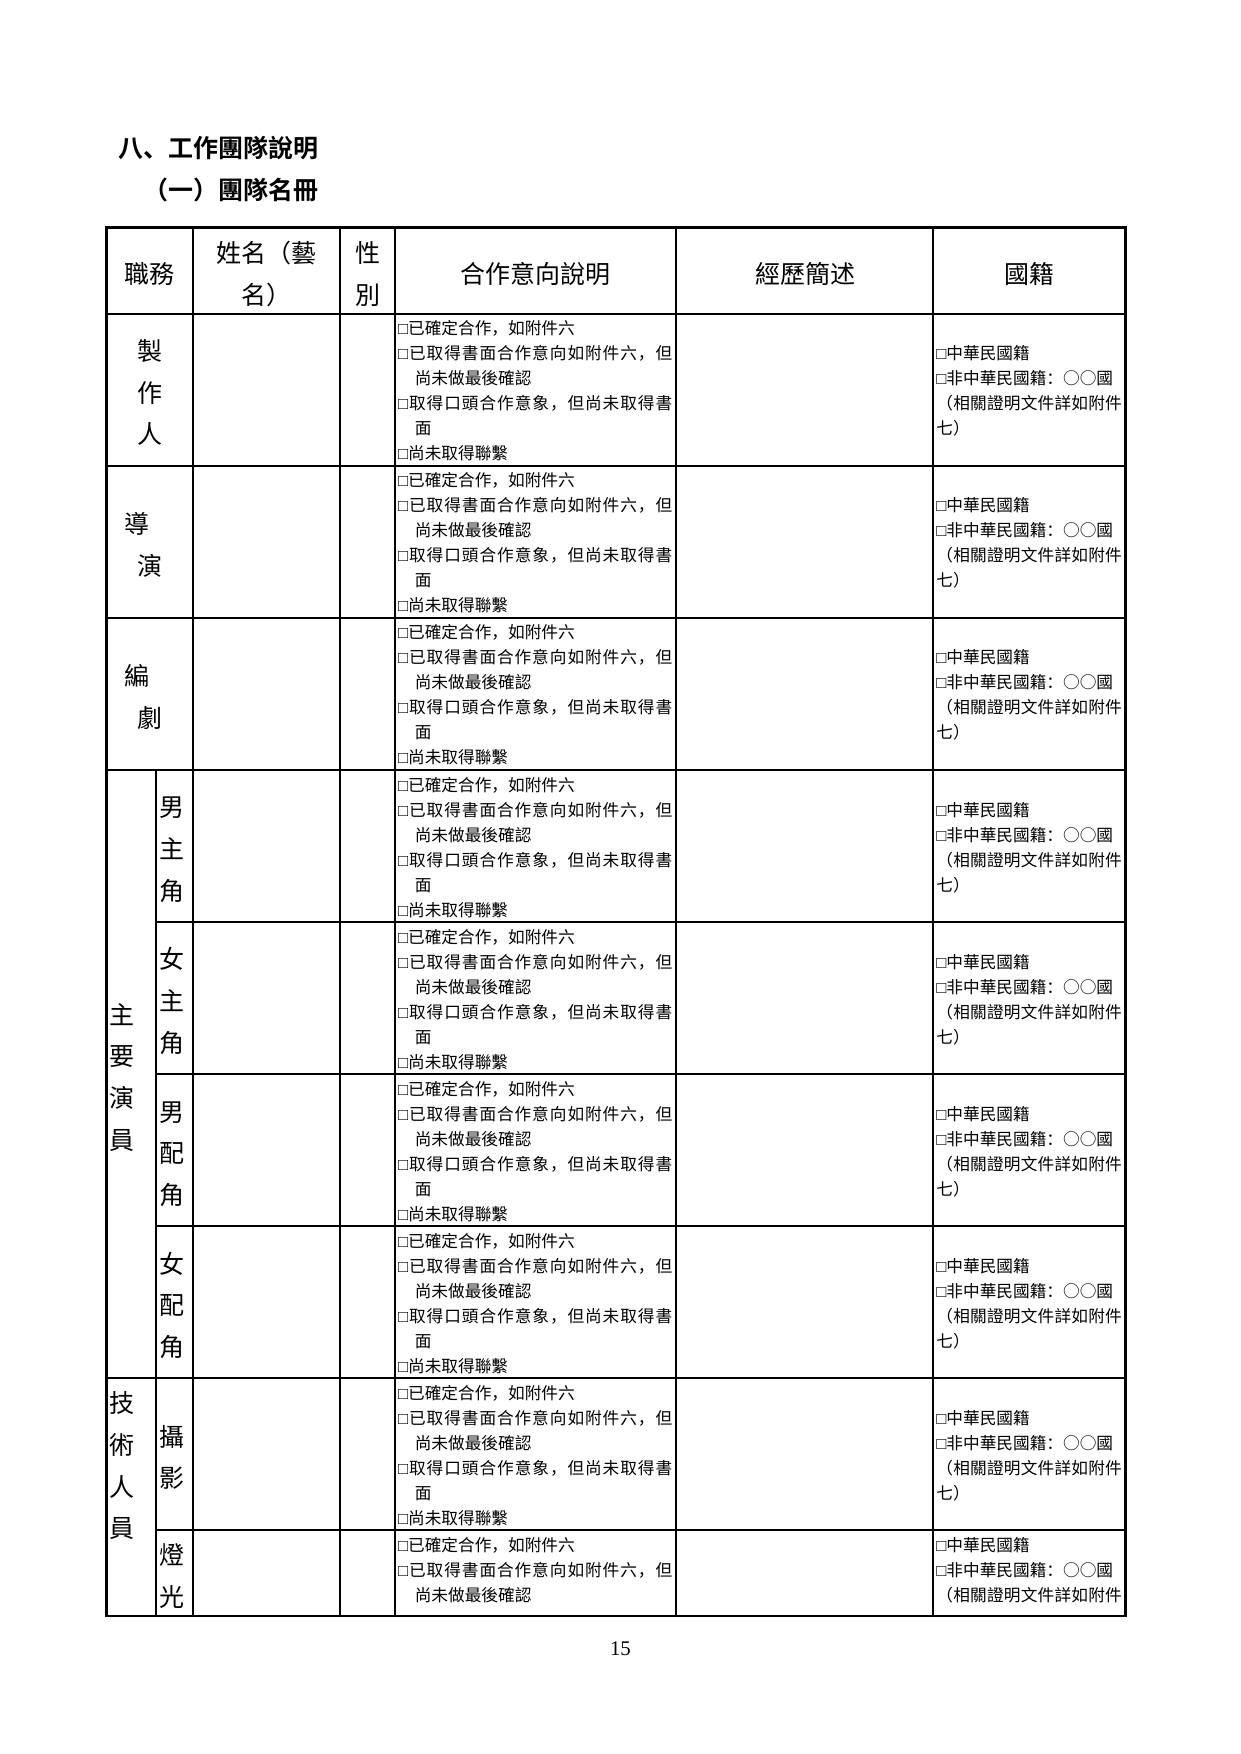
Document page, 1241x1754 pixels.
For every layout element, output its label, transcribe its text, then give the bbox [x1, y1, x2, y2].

table_header 性別 [341, 229, 394, 313]
table_cell [341, 1075, 394, 1225]
table_cell [341, 923, 394, 1073]
table_cell 主要演員 [108, 771, 155, 1377]
table_header 國籍 [934, 229, 1124, 313]
table_cell □已確定合作，如附件六 □已取得書面合作意向如附件六，但尚未做最後確認 □取得口頭合作意象，但尚未取得書面 □尚未取得聯繫 [396, 619, 675, 769]
table_cell [194, 467, 339, 617]
table_cell □已確定合作，如附件六 □已取得書面合作意向如附件六，但尚未做最後確認 □取得口頭合作意象，但尚未取得書面 □尚未取得聯繫 [396, 1075, 675, 1225]
table_cell [341, 1531, 394, 1615]
table_cell [194, 1075, 339, 1225]
table_cell □中華民國籍 □非中華民國籍：○○國 （相關證明文件詳如附件 [934, 1531, 1124, 1615]
table_cell [677, 1227, 932, 1377]
table_cell [341, 1227, 394, 1377]
table_cell 男 主 角 [157, 771, 192, 921]
table_cell □中華民國籍 □非中華民國籍：○○國 （相關證明文件詳如附件七） [934, 1379, 1124, 1529]
table_cell □已確定合作，如附件六 □已取得書面合作意向如附件六，但尚未做最後確認 □取得口頭合作意象，但尚未取得書面 □尚未取得聯繫 [396, 771, 675, 921]
table_cell [194, 619, 339, 769]
table_cell [194, 1227, 339, 1377]
table_cell [341, 771, 394, 921]
table_cell 技術人員 [108, 1379, 155, 1615]
table_cell [194, 923, 339, 1073]
text （一）團隊名冊 [143, 166, 1122, 207]
table_cell □中華民國籍 □非中華民國籍：○○國 （相關證明文件詳如附件七） [934, 619, 1124, 769]
table_cell [194, 1531, 339, 1615]
table_cell □已確定合作，如附件六 □已取得書面合作意向如附件六，但尚未做最後確認 □取得口頭合作意象，但尚未取得書面 □尚未取得聯繫 [396, 315, 675, 465]
table_cell 女 主 角 [157, 923, 192, 1073]
table_cell [677, 315, 932, 465]
table_header 經歷簡述 [677, 229, 932, 313]
table_cell 女 配 角 [157, 1227, 192, 1377]
table_cell □已確定合作，如附件六 □已取得書面合作意向如附件六，但尚未做最後確認 [396, 1531, 675, 1615]
table_cell □中華民國籍 □非中華民國籍：○○國 （相關證明文件詳如附件七） [934, 771, 1124, 921]
table_cell □中華民國籍 □非中華民國籍：○○國 （相關證明文件詳如附件七） [934, 315, 1124, 465]
table_cell □已確定合作，如附件六 □已取得書面合作意向如附件六，但尚未做最後確認 □取得口頭合作意象，但尚未取得書面 □尚未取得聯繫 [396, 467, 675, 617]
table_cell □中華民國籍 □非中華民國籍：○○國 （相關證明文件詳如附件七） [934, 923, 1124, 1073]
table_cell [677, 771, 932, 921]
table_cell □已確定合作，如附件六 □已取得書面合作意向如附件六，但尚未做最後確認 □取得口頭合作意象，但尚未取得書面 □尚未取得聯繫 [396, 923, 675, 1073]
table_cell [341, 315, 394, 465]
table_cell [194, 315, 339, 465]
table_header 合作意向說明 [396, 229, 675, 313]
table_cell [677, 923, 932, 1073]
table_cell 編 劇 [108, 619, 192, 769]
table_cell [194, 1379, 339, 1529]
table_cell [194, 771, 339, 921]
table_cell 燈 光 [157, 1531, 192, 1615]
table_cell [341, 467, 394, 617]
table_cell [677, 467, 932, 617]
table_cell 導 演 [108, 467, 192, 617]
table_cell [677, 1531, 932, 1615]
table_cell 攝 影 [157, 1379, 192, 1529]
table_cell [677, 1075, 932, 1225]
text 八、工作團隊說明 [118, 124, 1122, 166]
table_header 姓名（藝名） [194, 229, 339, 313]
table_cell 製 作 人 [108, 315, 192, 465]
table_cell [677, 1379, 932, 1529]
table_header 職務 [108, 229, 192, 313]
table_cell [341, 619, 394, 769]
table_cell □已確定合作，如附件六 □已取得書面合作意向如附件六，但尚未做最後確認 □取得口頭合作意象，但尚未取得書面 □尚未取得聯繫 [396, 1227, 675, 1377]
table_cell □已確定合作，如附件六 □已取得書面合作意向如附件六，但尚未做最後確認 □取得口頭合作意象，但尚未取得書面 □尚未取得聯繫 [396, 1379, 675, 1529]
table_cell 男 配 角 [157, 1075, 192, 1225]
table_cell □中華民國籍 □非中華民國籍：○○國 （相關證明文件詳如附件七） [934, 467, 1124, 617]
table_cell [341, 1379, 394, 1529]
table_cell □中華民國籍 □非中華民國籍：○○國 （相關證明文件詳如附件七） [934, 1227, 1124, 1377]
table_cell □中華民國籍 □非中華民國籍：○○國 （相關證明文件詳如附件七） [934, 1075, 1124, 1225]
table_cell [677, 619, 932, 769]
